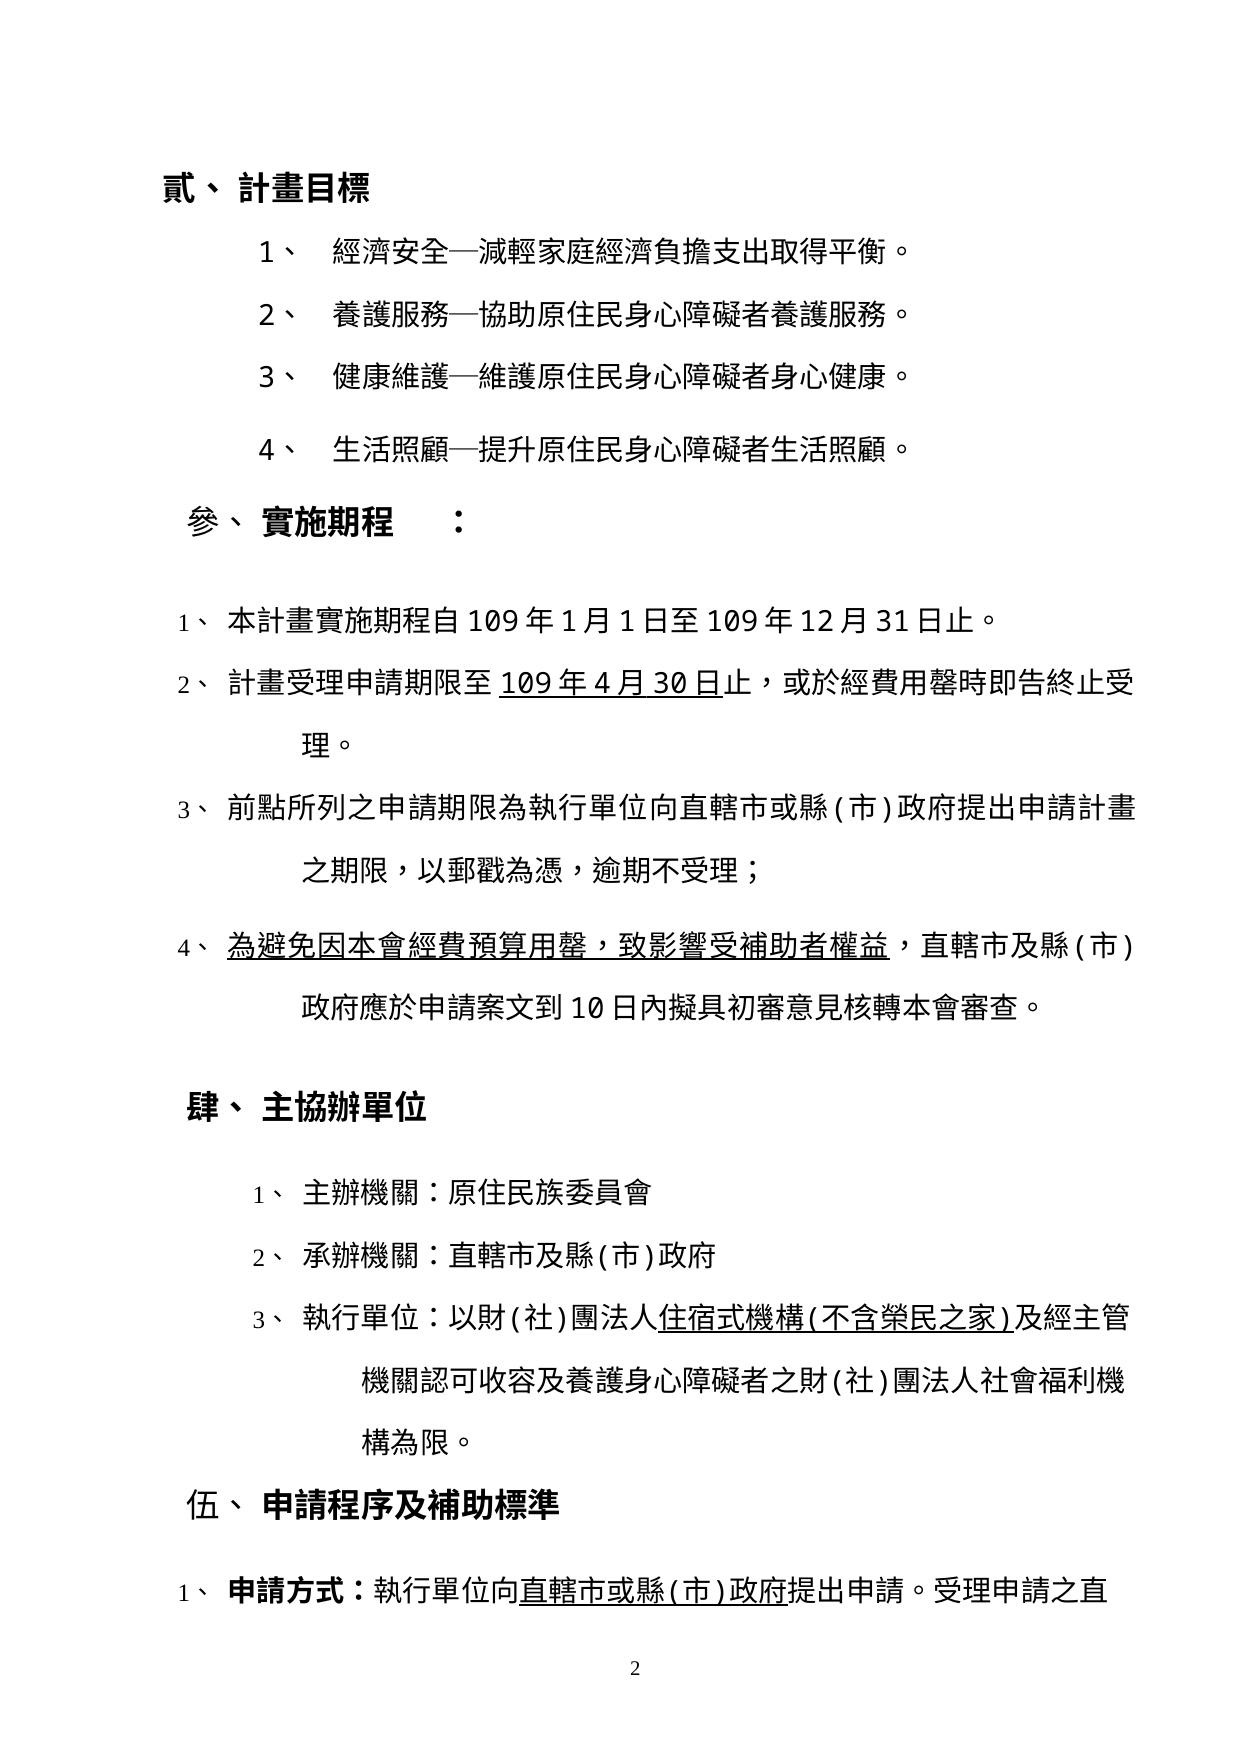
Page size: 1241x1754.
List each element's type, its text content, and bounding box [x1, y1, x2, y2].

list 健康維護─維護原住民身心障礙者身心健康。 [258, 337, 1137, 400]
list 生活照顧─提升原住民身心障礙者生活照顧。 [258, 410, 1137, 473]
list 申請程序及補助標準 [186, 1478, 1137, 1527]
list 計畫受理申請期限至109年4月30日止，或於經費用罄時即告終止受理。 [177, 643, 1137, 768]
list 申請方式：執行單位向直轄市或縣(市)政府提出申請。受理申請之直 [177, 1551, 1137, 1614]
list 計畫目標 [162, 150, 1137, 212]
list 主辦機關：原住民族委員會 [252, 1153, 1137, 1216]
list 承辦機關：直轄市及縣(市)政府 [252, 1216, 1137, 1278]
list 經濟安全─減輕家庭經濟負擔支出取得平衡。 [258, 212, 1137, 275]
list 為避免因本會經費預算用罄，致影響受補助者權益，直轄市及縣(市)政府應於申請案文到10日內擬具初審意見核轉本會審查。 [177, 906, 1137, 1031]
list 前點所列之申請期限為執行單位向直轄市或縣(市)政府提出申請計畫之期限，以郵戳為憑，逾期不受理； [177, 768, 1137, 893]
list 執行單位：以財(社)團法人住宿式機構(不含榮民之家)及經主管機關認可收容及養護身心障礙者之財(社)團法人社會福利機構為限。 [252, 1278, 1137, 1466]
list 本計畫實施期程自109年1月1日至109年12月31日止。 [177, 581, 1137, 643]
list 養護服務─協助原住民身心障礙者養護服務。 [258, 275, 1137, 337]
list 主協辦單位 [186, 1081, 1137, 1129]
list 實施期程 ： [186, 496, 1137, 544]
